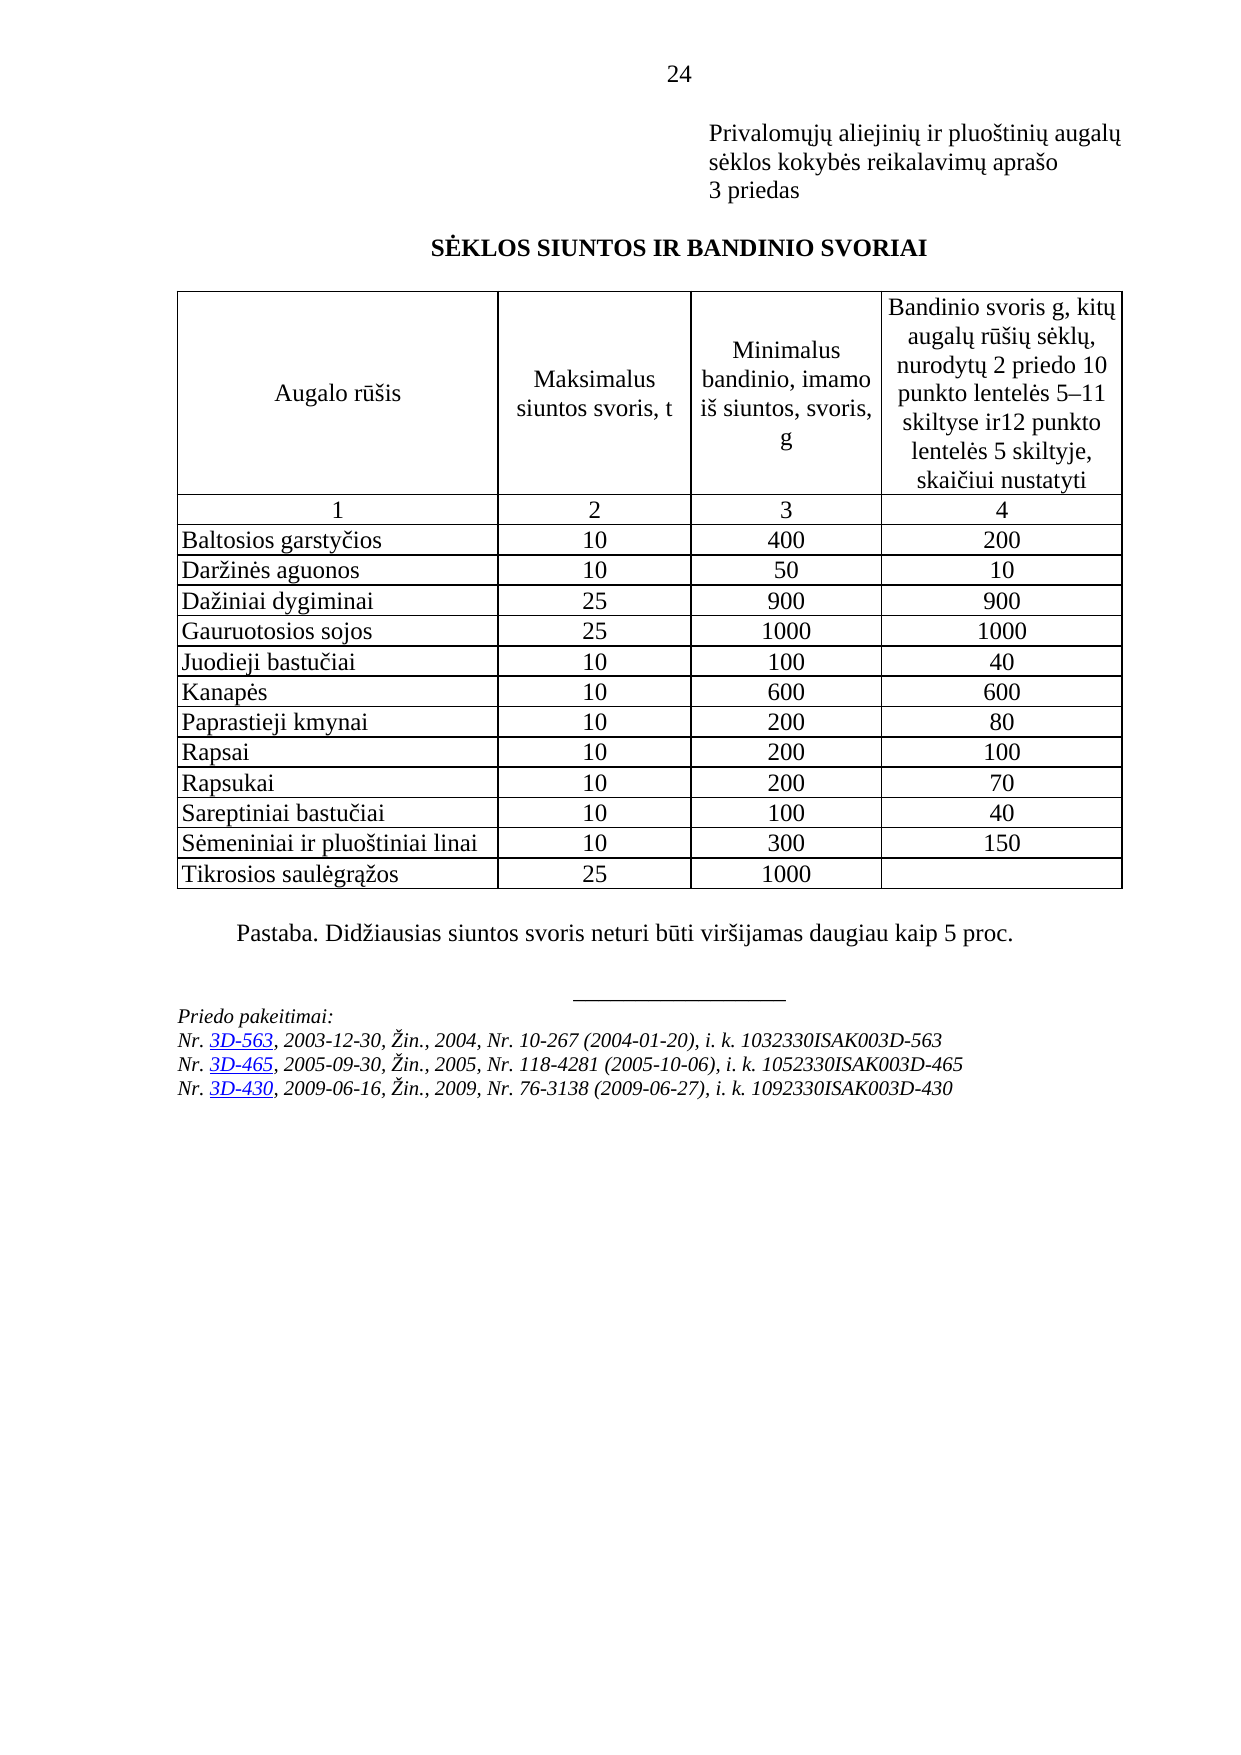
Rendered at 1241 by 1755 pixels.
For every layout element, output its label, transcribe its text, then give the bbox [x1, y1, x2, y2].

table_header Bandinio svoris g, kitų augalų rūšių sėklų, nurodytų 2 priedo 10 punkto lentelės 5–11 skiltyse ir12 punkto lentelės 5 skiltyje, skaičiui nustatyti [882, 292, 1121, 493]
table_cell 900 [882, 586, 1121, 615]
table_cell 600 [692, 677, 881, 706]
table_cell 70 [882, 768, 1121, 797]
table_cell 200 [692, 707, 881, 736]
table_cell 100 [692, 798, 881, 827]
table_cell 40 [882, 647, 1121, 675]
table_cell Paprastieji kmynai [178, 707, 497, 736]
table_cell Sareptiniai bastučiai [178, 798, 497, 827]
table_cell 10 [499, 738, 690, 766]
table_cell 1000 [692, 859, 881, 887]
table_cell 150 [882, 828, 1121, 857]
table_cell 10 [499, 768, 690, 797]
table_cell 2 [499, 495, 690, 524]
text Priedo pakeitimai: [177, 1004, 1181, 1028]
table_cell Daržinės aguonos [178, 556, 497, 584]
table_cell 1 [178, 495, 497, 524]
table_cell 40 [882, 798, 1121, 827]
text 3 priedas [177, 176, 1181, 204]
text _________________ [177, 975, 1181, 1004]
table_cell 900 [692, 586, 881, 615]
table_cell 10 [499, 556, 690, 584]
table_cell 100 [692, 647, 881, 675]
table_cell 100 [882, 738, 1121, 766]
table_cell 10 [499, 828, 690, 857]
table_cell 400 [692, 525, 881, 554]
table_header Minimalus bandinio, imamo iš siuntos, svoris, g [692, 292, 881, 493]
table_cell 200 [692, 768, 881, 797]
table_cell Tikrosios saulėgrąžos [178, 859, 497, 887]
table_cell Juodieji bastučiai [178, 647, 497, 675]
text sėklos kokybės reikalavimų aprašo [177, 147, 1181, 176]
table_cell Sėmeniniai ir pluoštiniai linai [178, 828, 497, 857]
table_cell 10 [499, 647, 690, 675]
text Nr. 3D-465, 2005-09-30, Žin., 2005, Nr. 118-4281 (2005-10-06), i. k. 1052330ISAK003D-465 [177, 1052, 1181, 1076]
table_cell Rapsai [178, 738, 497, 766]
table_cell [882, 859, 1121, 887]
table_header Maksimalus siuntos svoris, t [499, 292, 690, 493]
table_header Augalo rūšis [178, 292, 497, 493]
table_cell 80 [882, 707, 1121, 736]
table_cell 25 [499, 586, 690, 615]
text Nr. 3D-563, 2003-12-30, Žin., 2004, Nr. 10-267 (2004-01-20), i. k. 1032330ISAK003D-563 [177, 1028, 1181, 1052]
table_cell Baltosios garstyčios [178, 525, 497, 554]
table_cell 1000 [692, 616, 881, 645]
table_cell 10 [499, 707, 690, 736]
table_cell 200 [882, 525, 1121, 554]
table_cell Rapsukai [178, 768, 497, 797]
table_cell Dažiniai dygiminai [178, 586, 497, 615]
table_cell 200 [692, 738, 881, 766]
table_cell Gauruotosios sojos [178, 616, 497, 645]
table_cell 25 [499, 859, 690, 887]
text Privalomųjų aliejinių ir pluoštinių augalų [709, 118, 1181, 147]
text SĖKLOS SIUNTOS IR BANDINIO SVORIAI [177, 233, 1181, 262]
text Nr. 3D-430, 2009-06-16, Žin., 2009, Nr. 76-3138 (2009-06-27), i. k. 1092330ISAK003D-430 [177, 1076, 1181, 1100]
table_cell 50 [692, 556, 881, 584]
table_cell 10 [882, 556, 1121, 584]
table_cell 10 [499, 677, 690, 706]
table_cell 300 [692, 828, 881, 857]
text Pastaba. Didžiausias siuntos svoris neturi būti viršijamas daugiau kaip 5 proc. [177, 918, 1181, 947]
table_cell Kanapės [178, 677, 497, 706]
table_cell 3 [692, 495, 881, 524]
table_cell 1000 [882, 616, 1121, 645]
table_cell 10 [499, 798, 690, 827]
table_cell 4 [882, 495, 1121, 524]
table_cell 25 [499, 616, 690, 645]
table_cell 600 [882, 677, 1121, 706]
table_cell 10 [499, 525, 690, 554]
